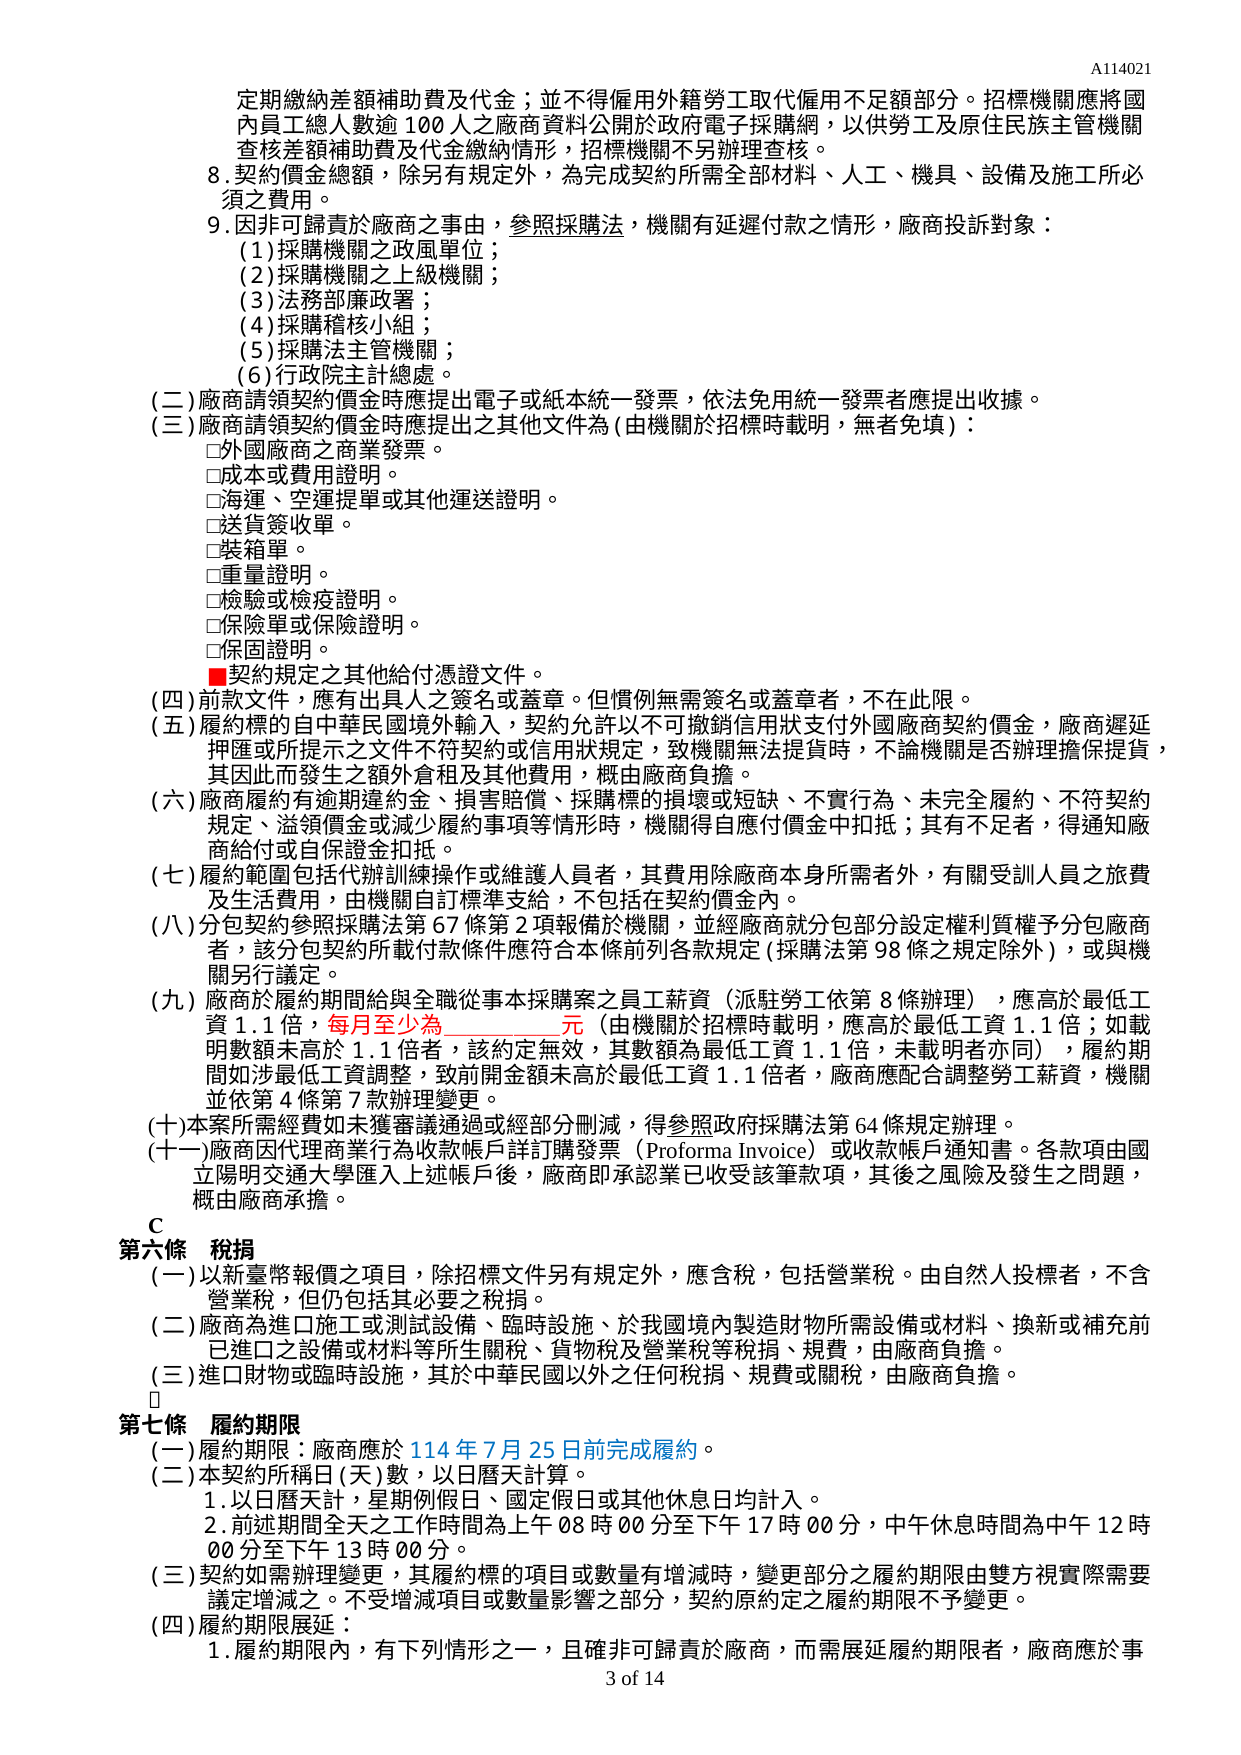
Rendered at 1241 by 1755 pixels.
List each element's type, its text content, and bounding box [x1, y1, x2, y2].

text 1.履約期限內，有下列情形之一，且確非可歸責於廠商，而需展延履約期限者，廠商應於事 [207, 1639, 1146, 1664]
text (三)廠商請領契約價金時應提出之其他文件為(由機關於招標時載明，無者免填)： [148, 414, 1152, 439]
text (2)採購機關之上級機關； [236, 264, 1152, 289]
text 8.契約價金總額，除另有規定外，為完成契約所需全部材料、人工、機具、設備及施工所必須之費用。 [207, 164, 1146, 214]
text (四)履約期限展延： [148, 1614, 1152, 1639]
text □送貨簽收單。 [207, 514, 1146, 539]
text □檢驗或檢疫證明。 [207, 589, 1146, 614]
text (六)廠商履約有逾期違約金、損害賠償、採購標的損壞或短缺、不實行為、未完全履約、不符契約規定、溢領價金或減少履約事項等情形時，機關得自應付價金中扣抵；其有不足者，得通知廠商給付或自保證金扣抵。 [148, 789, 1152, 864]
text □成本或費用證明。 [207, 464, 1146, 489]
text (1)採購機關之政風單位； [236, 239, 1152, 264]
text □外國廠商之商業發票。 [207, 439, 1146, 464]
text □海運、空運提單或其他運送證明。 [207, 489, 1146, 514]
text (四)前款文件，應有出具人之簽名或蓋章。但慣例無需簽名或蓋章者，不在此限。 [148, 689, 1152, 714]
text 第七條 履約期限 [118, 1414, 1152, 1439]
text (一)以新臺幣報價之項目，除招標文件另有規定外，應含稅，包括營業稅。由自然人投標者，不含營業稅，但仍包括其必要之稅捐。 [148, 1264, 1152, 1314]
text (八)分包契約參照採購法第67條第2項報備於機關，並經廠商就分包部分設定權利質權予分包廠商者，該分包契約所載付款條件應符合本條前列各款規定(採購法第98條之規定除外)，或與機關另行議定。 [148, 914, 1152, 989]
text  [148, 1214, 1146, 1239]
text (二)本契約所稱日(天)數，以日曆天計算。 [148, 1464, 1152, 1489]
text 9.因非可歸責於廠商之事由，參照採購法，機關有延遲付款之情形，廠商投訴對象： [207, 214, 1146, 239]
text (5)採購法主管機關； [236, 339, 1152, 364]
text 7.廠商應依身心障礙者權益保障法、原住民族工作權保障法及參照採購法規定僱用身心障礙者及原住民。僱用不足者，應依規定分別向所在地之直轄市或縣（市）勞工主管機關設立之身心障礙者就業基金及原住民族中央主管機關設立之原住民族綜合發展基金之就業基金，定期繳納差額補助費及代金；並不得僱用外籍勞工取代僱用不足額部分。招標機關應將國內員工總人數逾100人之廠商資料公開於政府電子採購網，以供勞工及原住民族主管機關查核差額補助費及代金繳納情形，招標機關不另辦理查核。 [207, 89, 1146, 164]
text ■契約規定之其他給付憑證文件。 [207, 664, 1146, 689]
text (二)廠商為進口施工或測試設備、臨時設施、於我國境內製造財物所需設備或材料、換新或補充前已進口之設備或材料等所生關稅、貨物稅及營業稅等稅捐、規費，由廠商負擔。 [148, 1314, 1152, 1364]
text 1.以日曆天計，星期例假日、國定假日或其他休息日均計入。 [148, 1489, 1152, 1514]
text  [148, 1389, 1152, 1414]
text (6)行政院主計總處。 [131, 364, 1152, 389]
text □裝箱單。 [207, 539, 1146, 564]
text □保固證明。 [207, 639, 1146, 664]
text (3)法務部廉政署； [236, 289, 1152, 314]
text (三)進口財物或臨時設施，其於中華民國以外之任何稅捐、規費或關稅，由廠商負擔。 [148, 1364, 1152, 1389]
text (二)廠商請領契約價金時應提出電子或紙本統一發票，依法免用統一發票者應提出收據。 [148, 389, 1152, 414]
text 第六條 稅捐 [118, 1239, 1152, 1264]
text (4)採購稽核小組； [236, 314, 1152, 339]
text □重量證明。 [207, 564, 1146, 589]
text (五)履約標的自中華民國境外輸入，契約允許以不可撤銷信用狀支付外國廠商契約價金，廠商遲延押匯或所提示之文件不符契約或信用狀規定，致機關無法提貨時，不論機關是否辦理擔保提貨，其因此而發生之額外倉租及其他費用，概由廠商負擔。 [148, 714, 1152, 789]
text (三)契約如需辦理變更，其履約標的項目或數量有增減時，變更部分之履約期限由雙方視實際需要議定增減之。不受增減項目或數量影響之部分，契約原約定之履約期限不予變更。 [148, 1564, 1152, 1614]
text □保險單或保險證明。 [207, 614, 1146, 639]
text (一)履約期限：廠商應於114年7月25日前完成履約。 [148, 1439, 1152, 1464]
text (十一)廠商因代理商業行為收款帳戶詳訂購發票（Proforma Invoice）或收款帳戶通知書。各款項由國立陽明交通大學匯入上述帳戶後，廠商即承認業已收受該筆款項，其後之風險及發生之問題，概由廠商承擔。 [148, 1139, 1152, 1214]
text (九) 廠商於履約期間給與全職從事本採購案之員工薪資（派駐勞工依第8條辦理），應高於最低工資1.1倍，每月至少為＿＿＿＿＿元（由機關於招標時載明，應高於最低工資1.1倍；如載明數額未高於1.1倍者，該約定無效，其數額為最低工資1.1倍，未載明者亦同），履約期間如涉最低工資調整，致前開金額未高於最低工資1.1倍者，廠商應配合調整勞工薪資，機關並依第4條第7款辦理變更。 [148, 989, 1152, 1114]
text (十)本案所需經費如未獲審議通過或經部分刪減，得參照政府採購法第64條規定辦理。 [148, 1114, 1152, 1139]
text (七)履約範圍包括代辦訓練操作或維護人員者，其費用除廠商本身所需者外，有關受訓人員之旅費及生活費用，由機關自訂標準支給，不包括在契約價金內。 [148, 864, 1152, 914]
text 2.前述期間全天之工作時間為上午08時00分至下午17時00分，中午休息時間為中午12時00分至下午13時00分。 [148, 1514, 1152, 1564]
